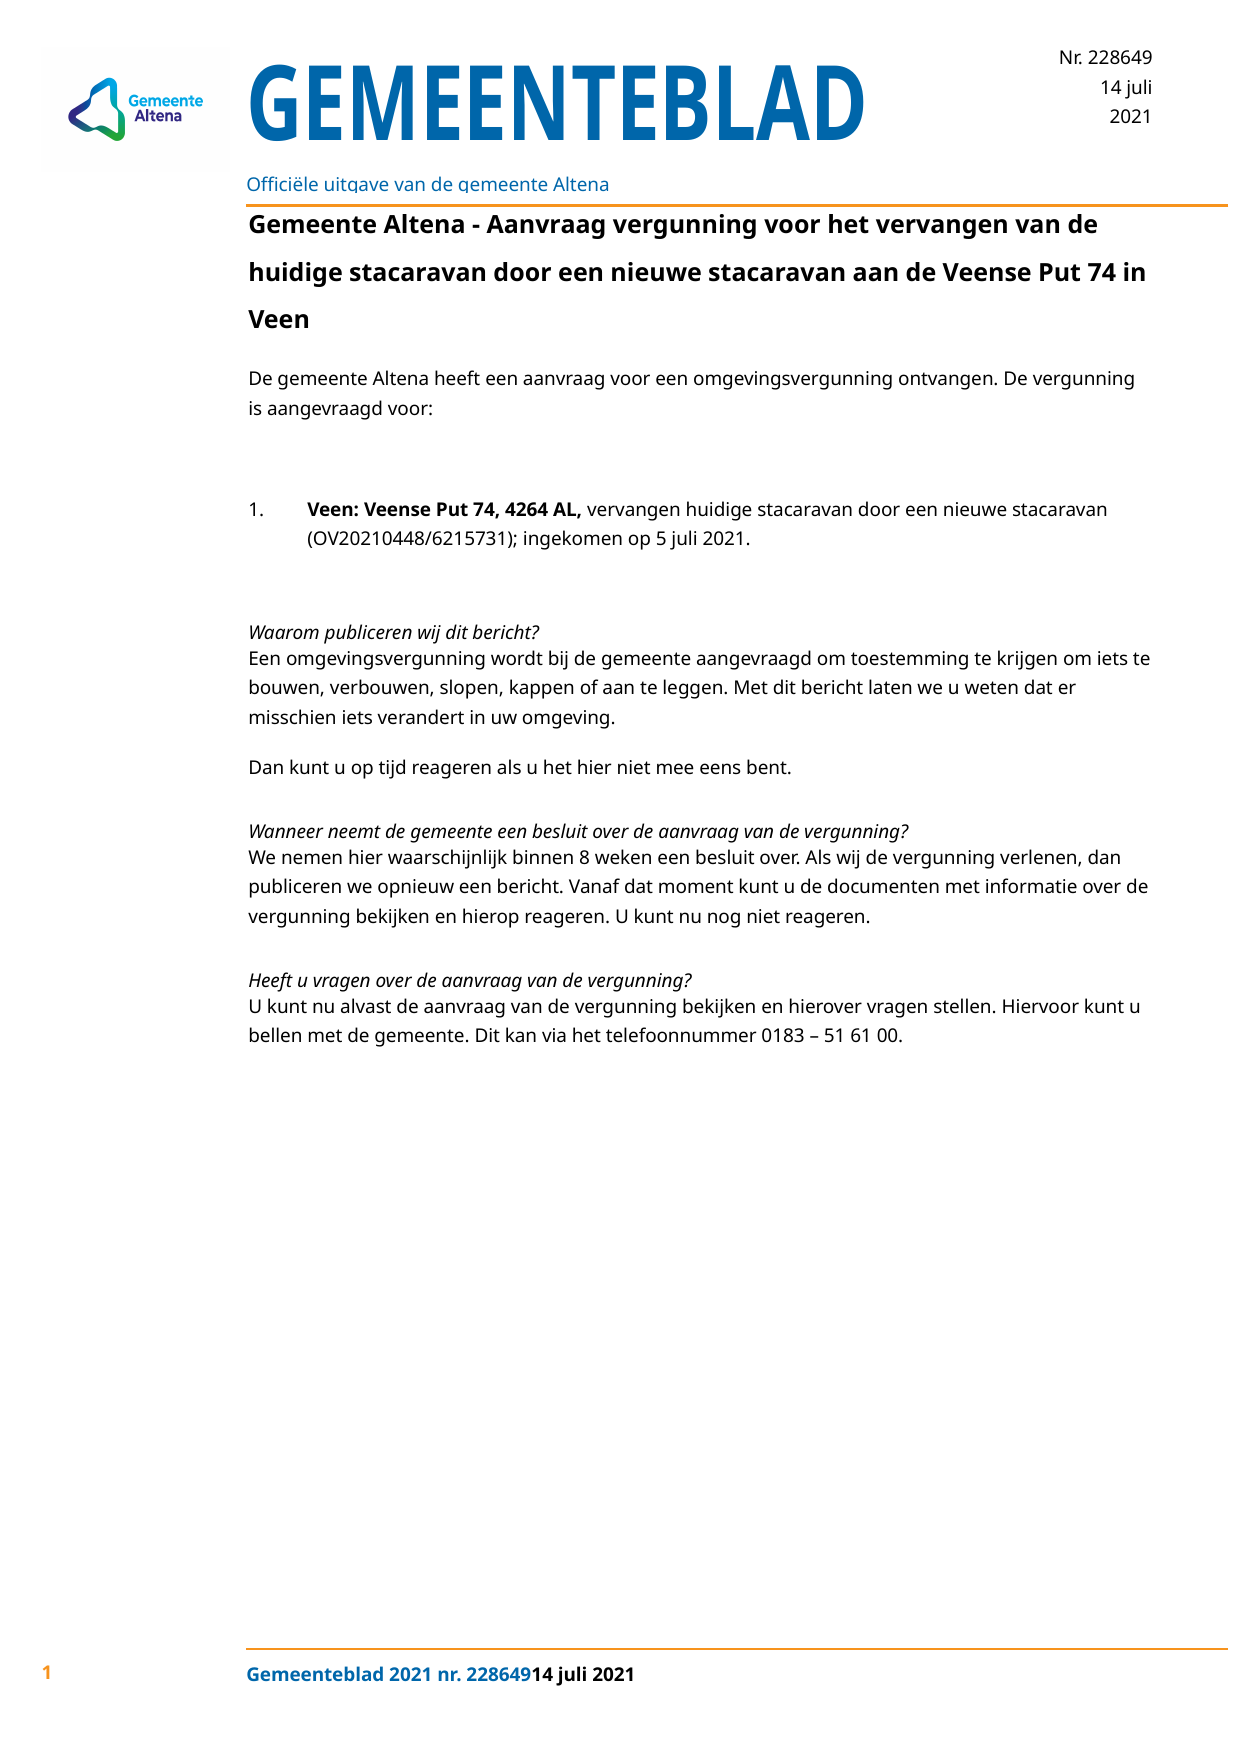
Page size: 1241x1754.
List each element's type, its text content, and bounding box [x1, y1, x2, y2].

text U kunt nu alvast de aanvraag van de vergunning bekijken en hierover vragen stellen. Hiervoor kunt u bellen met de gemeente. Dit kan via het telefoonnummer 0183 – 51 61 00. [248, 993, 1152, 1048]
picture [41, 47, 231, 172]
text Dan kunt u op tijd reageren als u het hier niet mee eens bent. [248, 754, 1152, 780]
text Heeft u vragen over de aanvraag van de vergunning? [248, 967, 1152, 993]
list Veen: Veense Put 74, 4264 AL, vervangen huidige stacaravan door een nieuwe stacaravan (OV20210448/6215731); ingekomen op 5 juli 2021. [248, 496, 1152, 551]
text We nemen hier waarschijnlijk binnen 8 weken een besluit over. Als wij de vergunning verlenen, dan publiceren we opnieuw een bericht. Vanaf dat moment kunt u de documenten met informatie over de vergunning bekijken en hierop reageren. U kunt nu nog niet reageren. [248, 844, 1152, 929]
text Een omgevingsvergunning wordt bij de gemeente aangevraagd om toestemming te krijgen om iets te bouwen, verbouwen, slopen, kappen of aan te leggen. Met dit bericht laten we u weten dat er misschien iets verandert in uw omgeving. [248, 645, 1152, 730]
text De gemeente Altena heeft een aanvraag voor een omgevingsvergunning ontvangen. De vergunning is aangevraagd voor: [248, 366, 1152, 421]
text Gemeente Altena - Aanvraag vergunning voor het vervangen van de huidige stacaravan door een nieuwe stacaravan aan de Veense Put 74 in Veen [248, 207, 1152, 336]
text Waarom publiceren wij dit bericht? [248, 619, 1152, 645]
text Wanneer neemt de gemeente een besluit over de aanvraag van de vergunning? [248, 818, 1152, 844]
